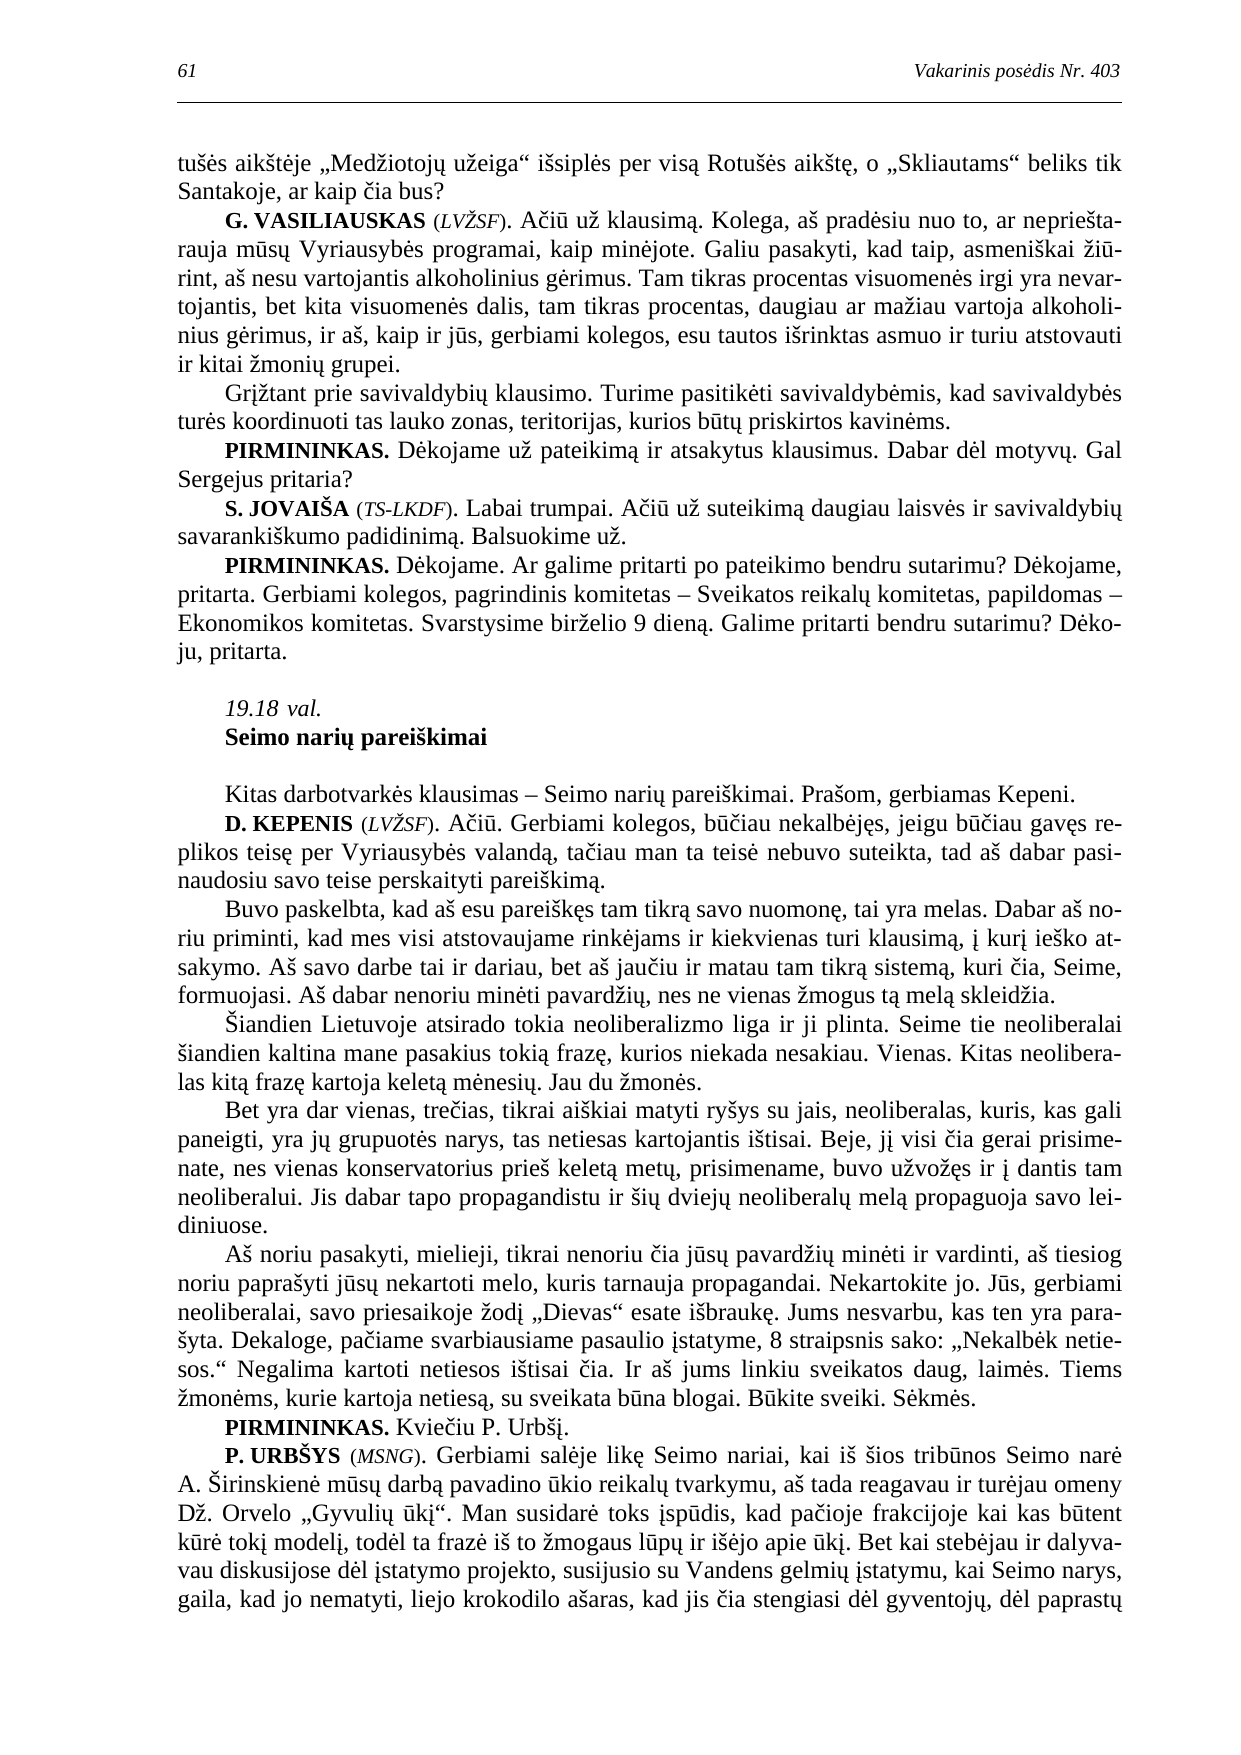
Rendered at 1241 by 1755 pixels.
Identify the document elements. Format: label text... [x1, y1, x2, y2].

text tu­šės aikš­tė­je „Me­džio­to­jų už­ei­ga“ iš­si­plės per vi­są Ro­tu­šės aikš­tę, o „Skliau­tams“ be­liks tik San­ta­ko­je, ar kaip čia bus? [177, 148, 1122, 205]
text Aš no­riu pa­sa­ky­ti, mie­lie­ji, tik­rai ne­no­riu čia jū­sų pa­var­džių mi­nė­ti ir var­din­ti, aš tie­siog no­riu pa­pra­šy­ti jū­sų ne­kar­to­­ti me­lo, ku­ris tar­nau­ja pro­pa­gan­dai. Ne­kar­to­ki­te jo. Jūs, ger­bia­mi ne­oli­be­ra­lai, sa­vo prie­sai­ko­je žo­dį „Die­vas“ esa­te iš­brau­kę. Jums ne­svar­bu, kas ten yra pa­ra­šy­ta. De­ka­lo­ge, pa­čia­me svar­biau­sia­me pa­sau­lio įsta­ty­me, 8 straips­nis sa­ko: „Ne­kal­bėk ne­tie­sos.“ Ne­ga­li­ma kar­to­ti ne­tie­sos iš­ti­sai čia. Ir aš jums lin­kiu svei­ka­tos daug, lai­mės. Tiems žmo­nėms, ku­rie kar­to­ja ne­tie­są, su svei­ka­ta bū­na blo­gai. Bū­ki­te svei­ki. Sėk­mės. [177, 1239, 1122, 1412]
text Šian­dien Lie­tu­vo­je at­si­ra­do to­kia ne­oli­be­ra­liz­mo li­ga ir ji plin­ta. Sei­me tie ne­oli­be­ra­lai šian­dien kal­ti­na ma­ne pa­sa­kius to­kią fra­zę, ku­rios nie­ka­da ne­sa­kiau. Vie­nas. Ki­tas ne­oli­be­ra­las ki­tą fra­zę kar­to­ja ke­le­tą mė­ne­sių. Jau du žmo­nės. [177, 1009, 1122, 1095]
text Bet yra dar vie­nas, tre­čias, tik­rai aiš­kiai ma­ty­ti ry­šys su jais, ne­oli­be­ra­las, ku­ris, kas ga­li pa­neig­ti, yra jų gru­puo­tės na­rys, tas ne­tie­sas kar­to­jan­tis iš­ti­sai. Be­je, jį vi­si čia ge­rai pri­si­me­na­te, nes vie­nas kon­ser­va­to­rius prieš ke­le­tą me­tų, pri­si­me­na­me, bu­vo už­vo­žęs ir į dan­tis tam ne­oli­be­ra­lui. Jis da­bar ta­po pro­pa­gan­dis­tu ir šių dvie­jų ne­oli­be­ra­lų me­lą pro­pa­guo­ja sa­vo lei­di­niuose. [177, 1095, 1122, 1239]
text P. URBŠYS (MSNG). Ger­bia­mi sa­lė­je li­kę Sei­mo na­riai, kai iš šios tri­bū­nos Sei­mo na­rė A. Ši­rins­kie­nė mū­sų dar­bą pa­va­di­no ūkio rei­ka­lų tvar­ky­mu, aš ta­da re­a­ga­vau ir tu­rė­jau ome­ny Dž. Or­ve­lo „Gy­vu­lių ūkį“. Man su­si­da­rė toks įspū­dis, kad pa­čio­je frak­ci­jo­je kai kas bū­tent kū­rė to­kį mo­de­lį, to­dėl ta fra­zė iš to žmo­gaus lū­pų ir iš­ėjo apie ūkį. Bet kai ste­bė­jau ir da­ly­va­vau dis­ku­si­jo­se dėl įsta­ty­mo pro­jek­to, su­si­ju­sio su Van­dens gel­mių įsta­ty­mu, kai Sei­mo na­rys, gai­la, kad jo ne­ma­ty­ti, lie­jo kro­ko­di­lo aša­ras, kad jis čia sten­gia­si dėl gy­ven­to­jų, dėl pa­pras­tų [177, 1440, 1122, 1613]
text 19.18 val. [224, 694, 1122, 722]
text Sei­mo na­rių pa­reiš­ki­mai [177, 722, 1122, 750]
text Grįž­tant prie sa­vi­val­dy­bių klau­si­mo. Tu­ri­me pa­si­ti­kė­ti sa­vi­val­dy­bė­mis, kad sa­vi­val­dy­bės tu­rės ko­or­di­nuo­ti tas lau­ko zo­nas, te­ri­to­ri­jas, ku­rios bū­tų pri­skir­tos ka­vi­nėms. [177, 378, 1122, 435]
text Bu­vo pa­skelb­ta, kad aš esu pa­reiš­kęs tam tik­rą sa­vo nuo­mo­nę, tai yra me­las. Da­bar aš no­riu pri­min­ti, kad mes vi­si at­sto­vau­ja­me rin­kė­jams ir kiek­vie­nas tu­ri klau­si­mą, į ku­rį ieš­ko at­sa­ky­mo. Aš sa­vo dar­be tai ir da­riau, bet aš jau­čiu ir ma­tau tam tik­rą sis­te­mą, ku­ri čia, Sei­me, for­muo­ja­si. Aš da­bar ne­no­riu mi­nė­ti pa­var­džių, nes ne vie­nas žmo­gus tą me­lą sklei­džia. [177, 894, 1122, 1009]
text G. VASILIAUSKAS (LVŽSF). Ačiū už klau­si­mą. Ko­le­ga, aš pra­dė­siu nuo to, ar ne­pri­eš­ta­rau­ja mū­sų Vy­riau­sy­bės pro­gra­mai, kaip mi­nė­jo­te. Ga­liu pa­sa­ky­ti, kad taip, as­me­niš­kai žiū­rint, aš ne­su var­to­jan­tis al­ko­ho­li­nius gė­ri­mus. Tam tik­ras pro­cen­tas vi­suo­me­nės ir­gi yra ne­var­to­jan­tis, bet ki­ta vi­suo­me­nės da­lis, tam tik­ras pro­cen­tas, dau­giau ar ma­žiau var­to­ja al­ko­ho­li­nius gė­ri­mus, ir aš, kaip ir jūs, ger­bia­mi ko­le­gos, esu tau­tos iš­rink­tas as­muo ir tu­riu at­sto­vau­ti ir ki­tai žmo­nių gru­pei. [177, 205, 1122, 378]
text D. KEPENIS (LVŽSF). Ačiū. Ger­bia­mi ko­le­gos, bū­čiau ne­kal­bė­jęs, jei­gu bū­čiau ga­vęs re­pli­kos tei­sę per Vy­riau­sy­bės va­lan­dą, ta­čiau man ta tei­sė ne­bu­vo su­teik­ta, tad aš da­bar pa­si­nau­do­siu sa­vo tei­se per­skai­ty­ti pa­reiš­ki­mą. [177, 808, 1122, 894]
text Ki­tas dar­bo­tvarkės klau­si­mas – Sei­mo na­rių pa­reiš­ki­mai. Pra­šom, ger­bia­mas Ke­pe­ni. [177, 779, 1122, 808]
text PIRMININKAS. Dė­ko­ja­me. Ar ga­li­me pri­tar­ti po pa­tei­ki­mo ben­dru su­ta­ri­mu? Dė­ko­ja­me, pri­tar­ta. Ger­bia­mi ko­le­gos, pa­grin­di­nis ko­mi­te­tas – Svei­ka­tos rei­ka­lų ko­mi­te­tas, pa­pil­do­mas – Eko­no­mi­kos ko­mi­te­tas. Svars­ty­si­me bir­že­lio 9 die­ną. Ga­li­me pri­tar­ti ben­dru su­ta­ri­mu? Dė­ko­ju, pri­tar­ta. [177, 550, 1122, 665]
text PIRMININKAS. Kvie­čiu P. Urb­šį. [177, 1412, 1122, 1440]
text S. JOVAIŠA (TS-LKDF). La­bai trum­pai. Ačiū už su­tei­ki­mą dau­giau lais­vės ir sa­vi­val­dy­bių sa­va­ran­kiš­ku­mo pa­di­di­ni­mą. Bal­suo­ki­me už. [177, 493, 1122, 550]
text PIRMININKAS. Dė­ko­ja­me už pa­tei­ki­mą ir at­sa­ky­tus klau­si­mus. Da­bar dėl mo­ty­vų. Gal Ser­ge­jus pri­ta­ria? [177, 435, 1122, 493]
